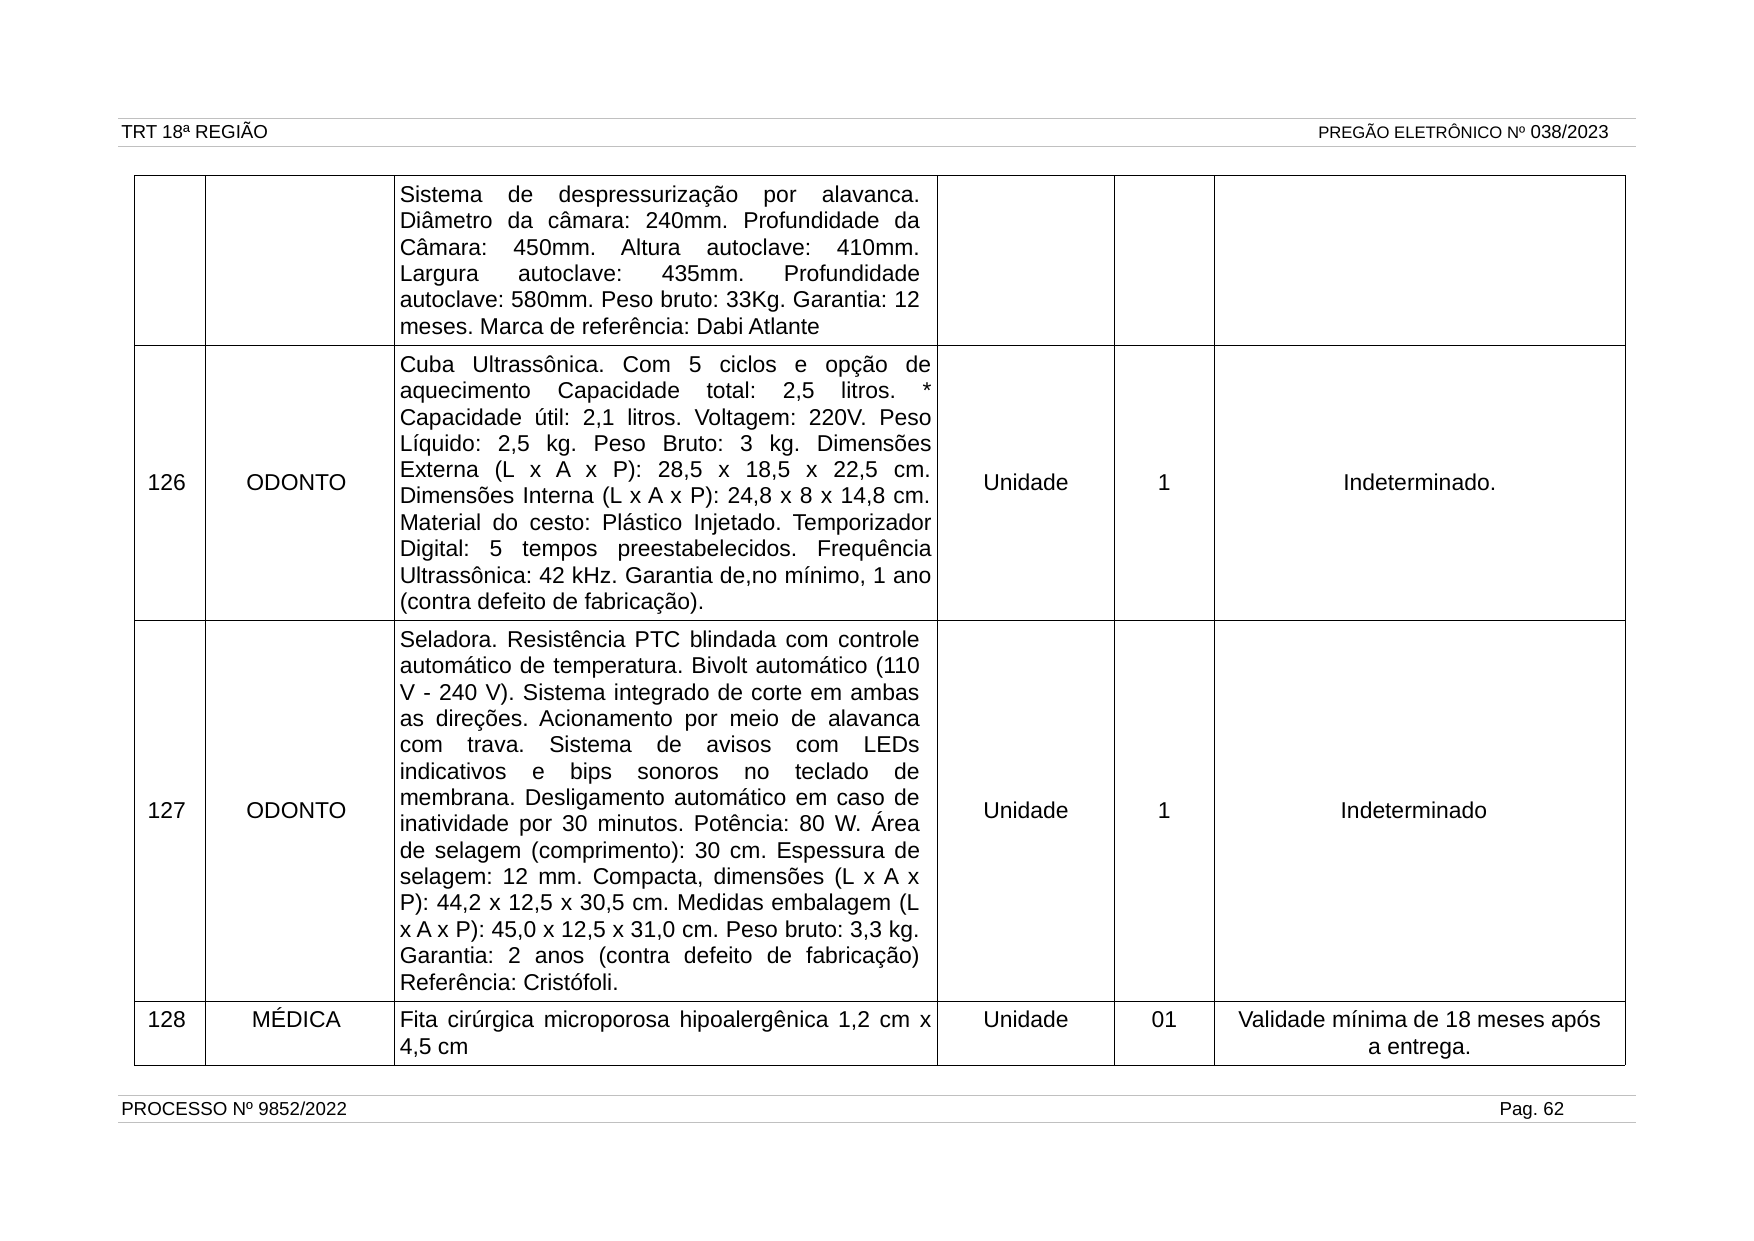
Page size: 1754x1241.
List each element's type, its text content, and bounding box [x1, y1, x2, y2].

table_cell Fita cirúrgica microporosa hipoalergênica 1,2 cm x 4,5 cm [395, 1002, 937, 1065]
table_cell Sistema de despressurização por alavanca. Diâmetro da câmara: 240mm. Profundidade da Câmara: 450mm. Altura autoclave: 410mm. Largura autoclave: 435mm. Profundidade autoclave: 580mm. Peso bruto: 33Kg. Garantia: 12 meses. Marca de referência: Dabi Atlante [395, 176, 937, 345]
table_cell Validade mínima de 18 meses após a entrega. [1215, 1002, 1625, 1065]
table_cell 128 [135, 1002, 205, 1065]
table_cell 1 [1115, 621, 1214, 1001]
table_cell 127 [135, 621, 205, 1001]
table_cell [1115, 176, 1214, 345]
table_cell [206, 176, 394, 345]
table_cell ODONTO [206, 346, 394, 620]
table_cell Cuba Ultrassônica. Com 5 ciclos e opção de aquecimento Capacidade total: 2,5 litros. * Capacidade útil: 2,1 litros. Voltagem: 220V. Peso Líquido: 2,5 kg. Peso Bruto: 3 kg. Dimensões Externa (L x A x P): 28,5 x 18,5 x 22,5 cm. Dimensões Interna (L x A x P): 24,8 x 8 x 14,8 cm. Material do cesto: Plástico Injetado. Temporizador Digital: 5 tempos preestabelecidos. Frequência Ultrassônica: 42 kHz. Garantia de,no mínimo, 1 ano (contra defeito de fabricação). [395, 346, 937, 620]
table_cell Unidade [938, 621, 1114, 1001]
table_cell [135, 176, 205, 345]
table_cell Unidade [938, 346, 1114, 620]
table_cell [1215, 176, 1625, 345]
table_cell Indeterminado. [1215, 346, 1625, 620]
table_cell [938, 176, 1114, 345]
table_cell MÉDICA [206, 1002, 394, 1065]
table_cell Indeterminado [1215, 621, 1625, 1001]
table_cell ODONTO [206, 621, 394, 1001]
table_cell 126 [135, 346, 205, 620]
table_cell Seladora. Resistência PTC blindada com controle automático de temperatura. Bivolt automático (110 V - 240 V). Sistema integrado de corte em ambas as direções. Acionamento por meio de alavanca com trava. Sistema de avisos com LEDs indicativos e bips sonoros no teclado de membrana. Desligamento automático em caso de inatividade por 30 minutos. Potência: 80 W. Área de selagem (comprimento): 30 cm. Espessura de selagem: 12 mm. Compacta, dimensões (L x A x P): 44,2 x 12,5 x 30,5 cm. Medidas embalagem (L x A x P): 45,0 x 12,5 x 31,0 cm. Peso bruto: 3,3 kg. Garantia: 2 anos (contra defeito de fabricação) Referência: Cristófoli. [395, 621, 937, 1001]
table_cell Unidade [938, 1002, 1114, 1065]
table_cell 1 [1115, 346, 1214, 620]
table_cell 01 [1115, 1002, 1214, 1065]
